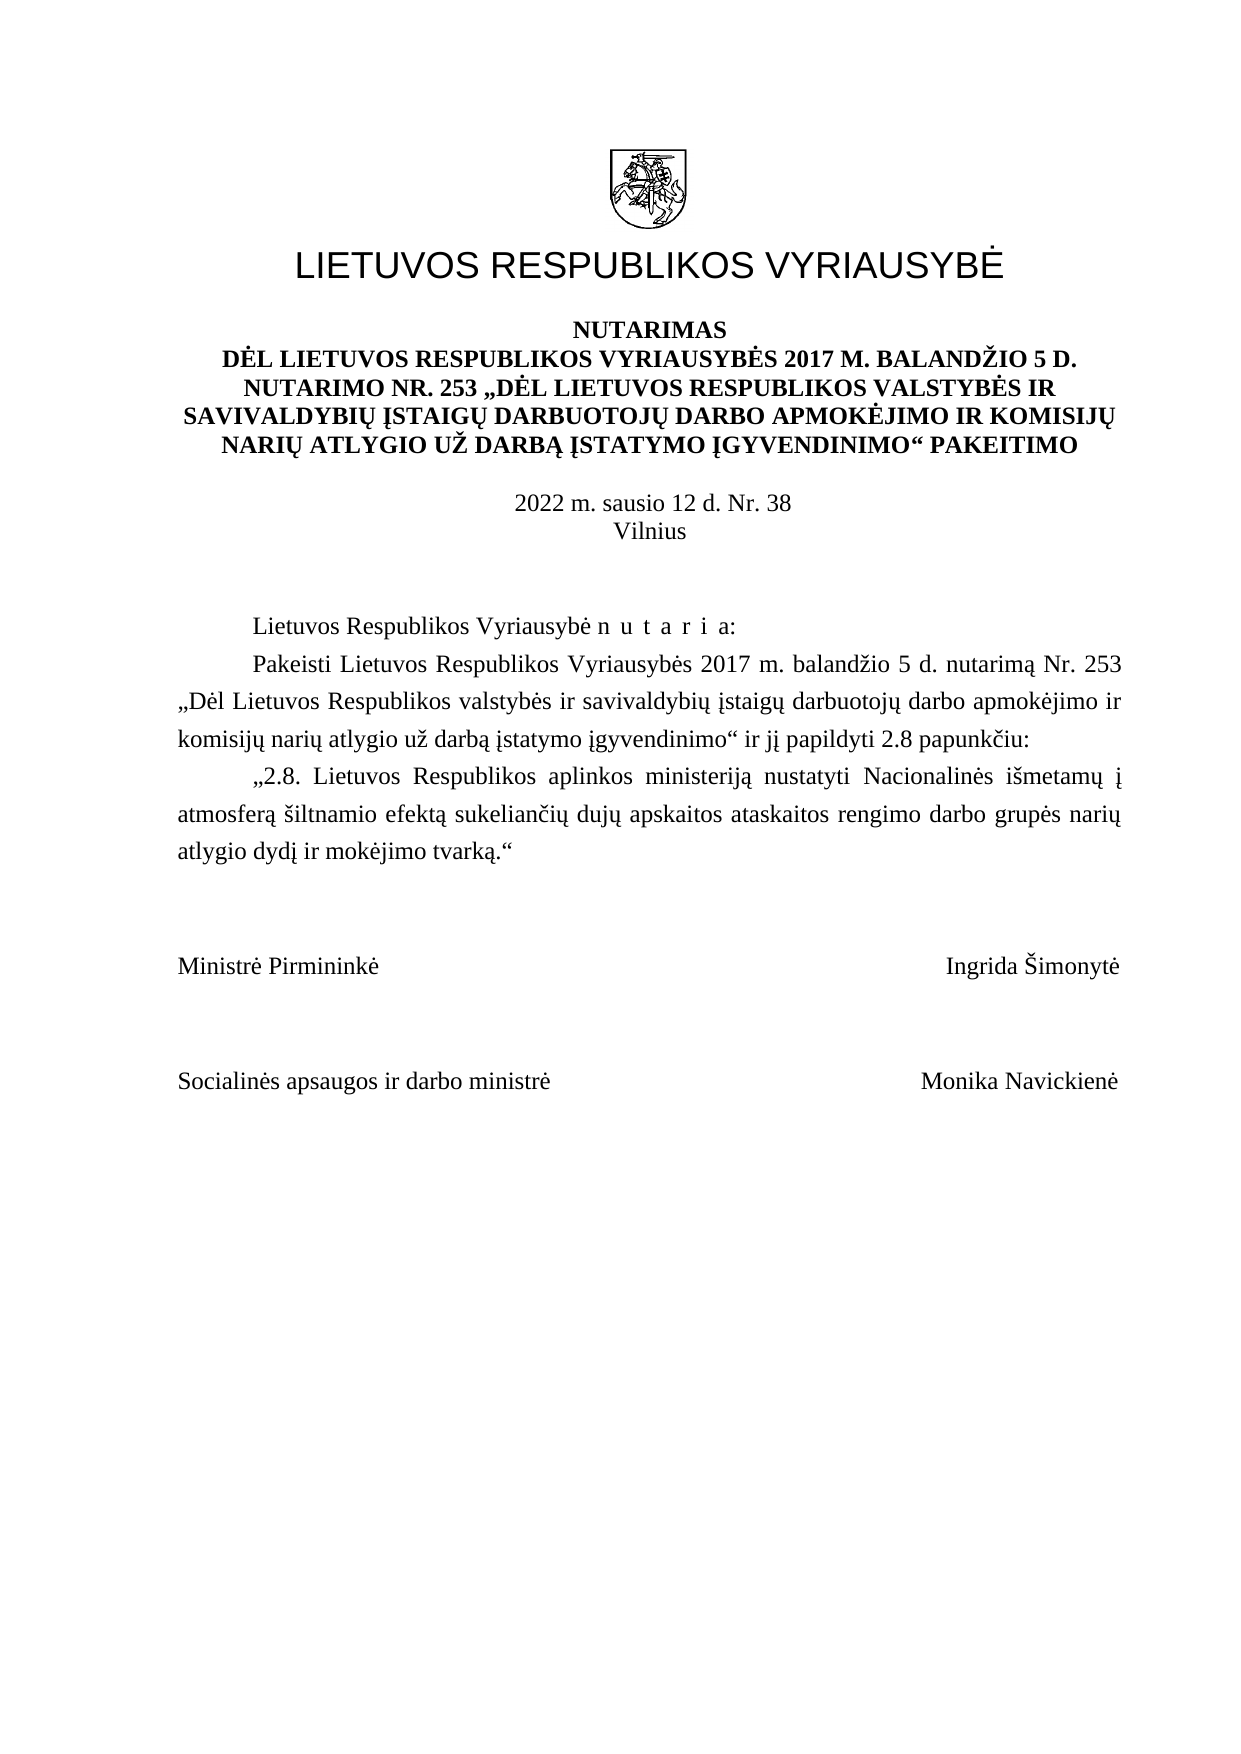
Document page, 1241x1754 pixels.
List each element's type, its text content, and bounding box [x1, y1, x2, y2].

text 2022 m. sausio 12 d. Nr. 38 [177, 488, 1122, 516]
text Lietuvos Respublikos Vyriausybė [177, 243, 1122, 286]
text nutarimas [177, 315, 1122, 344]
text Lietuvos Respublikos Vyriausybė nutaria: [177, 603, 1122, 640]
text Vilnius [177, 516, 1122, 545]
text „2.8. Lietuvos Respublikos aplinkos ministeriją nustatyti Nacionalinės išmetamų į atmosferą šiltnamio efektą sukeliančių dujų apskaitos ataskaitos rengimo darbo grupės narių atlygio dydį ir mokėjimo tvarką.“ [177, 753, 1122, 865]
text DĖL LIETUVOS RESPUBLIKOS VYRIAUSYBĖS 2017 M. BALANDŽIO 5 D. NUTARIMO NR. 253 „DĖL LIETUVOS RESPUBLIKOS VALSTYBĖS IR SAVIVALDYBIŲ ĮSTAIGŲ DARBUOTOJŲ DARBO APMOKĖJIMO IR KOMISIJŲ NARIŲ ATLYGIO UŽ DARBĄ ĮSTATYMO ĮGYVENDINIMO“ PAKEITIMO [177, 344, 1122, 459]
text Ministrė Pirmininkė Ingrida Šimonytė [177, 951, 1122, 980]
text Pakeisti Lietuvos Respublikos Vyriausybės 2017 m. balandžio 5 d. nutarimą Nr. 253 „Dėl Lietuvos Respublikos valstybės ir savivaldybių įstaigų darbuotojų darbo apmokėjimo ir komisijų narių atlygio už darbą įstatymo įgyvendinimo“ ir jį papildyti 2.8 papunkčiu: [177, 640, 1122, 753]
text Socialinės apsaugos ir darbo ministrė Monika Navickienė [177, 1066, 1122, 1095]
